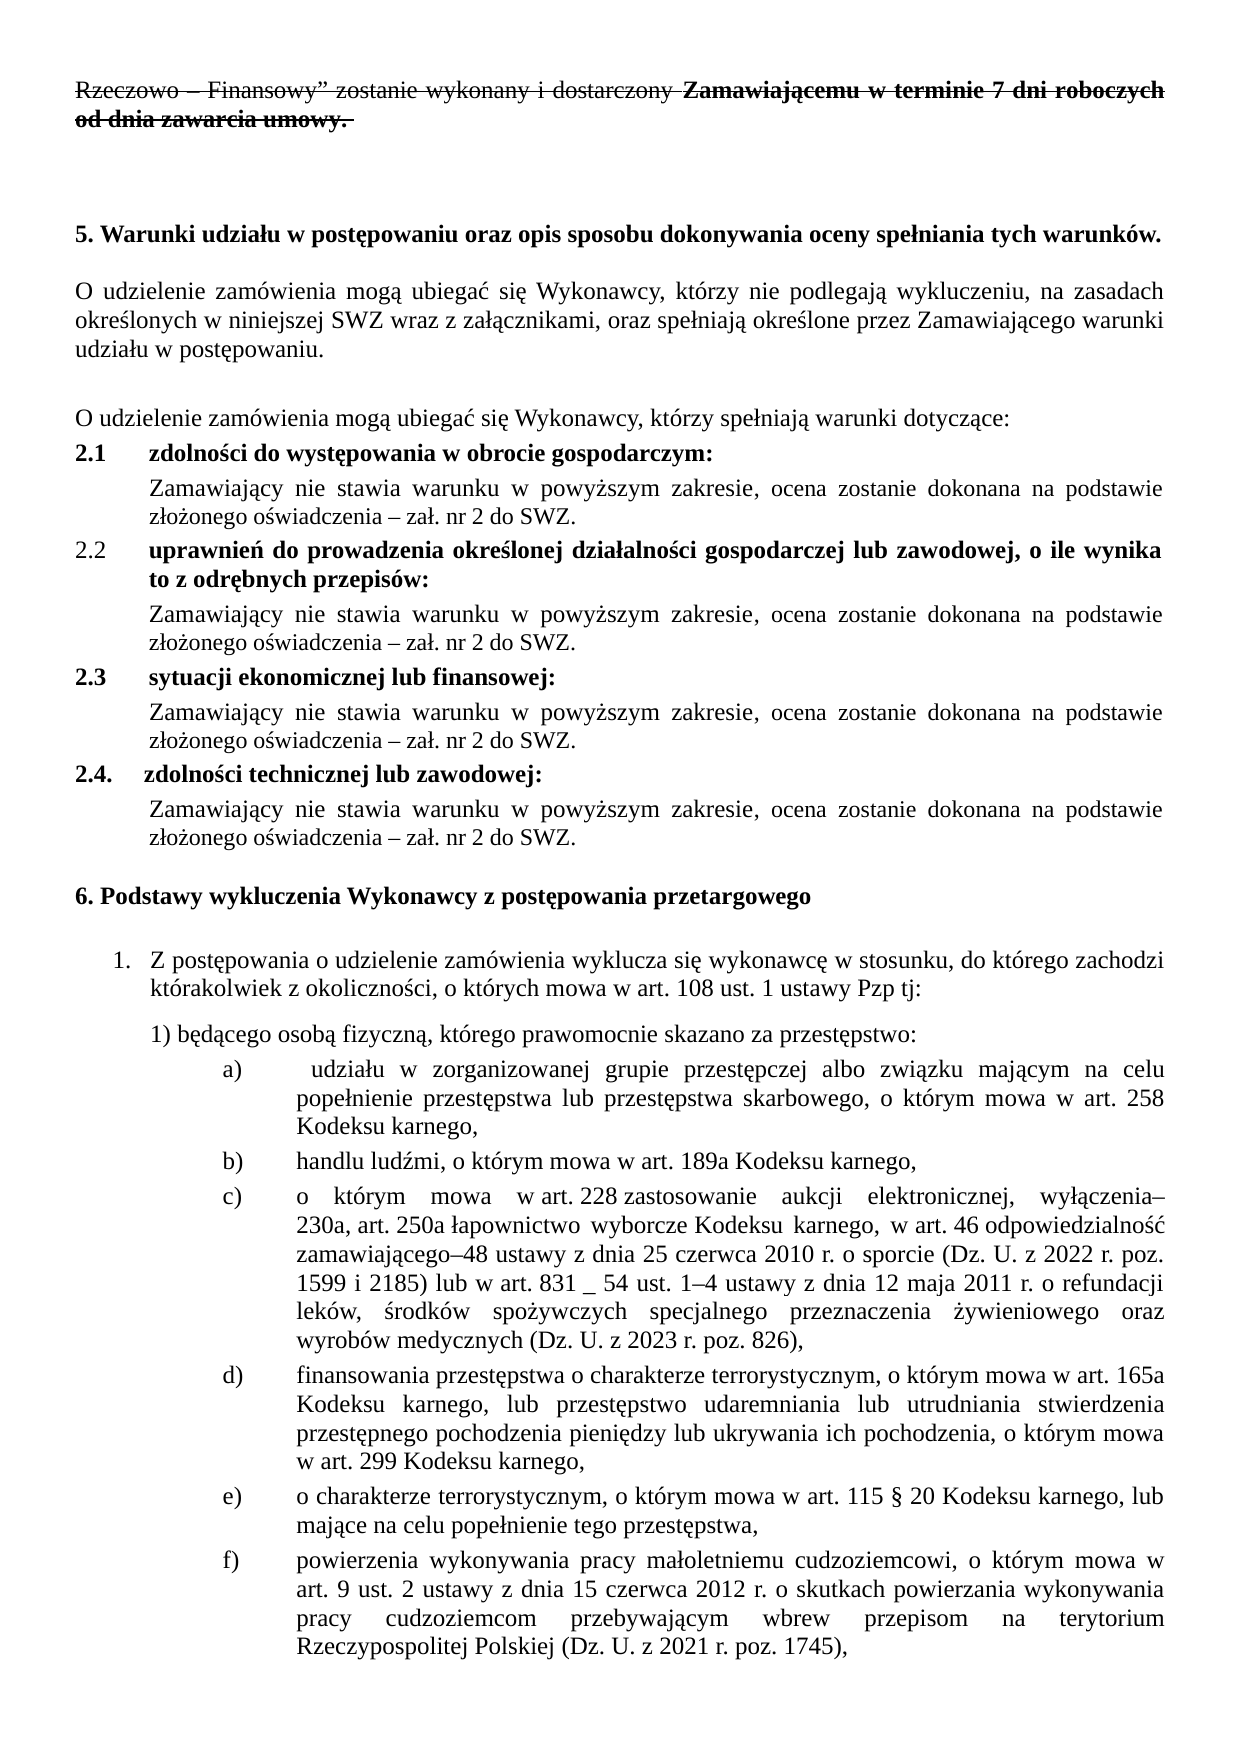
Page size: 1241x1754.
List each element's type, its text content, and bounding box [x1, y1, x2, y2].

text 2.2 uprawnień do prowadzenia określonej działalności gospodarczej lub zawodowej, o ile wynika to z odrębnych przepisów: [75, 536, 1163, 593]
text 1) będącego osobą fizyczną, którego prawomocnie skazano za przestępstwo: [76, 1019, 1165, 1048]
text 6. Podstawy wykluczenia Wykonawcy z postępowania przetargowego [75, 884, 1165, 910]
text Zamawiający nie stawia warunku w powyższym zakresie, ocena zostanie dokonana na podstawie złożonego oświadczenia – zał. nr 2 do SWZ. [149, 599, 1163, 656]
text Zamawiający nie stawia warunku w powyższym zakresie, ocena zostanie dokonana na podstawie złożonego oświadczenia – zał. nr 2 do SWZ. [149, 697, 1163, 753]
text Zamawiający nie stawia warunku w powyższym zakresie, ocena zostanie dokonana na podstawie złożonego oświadczenia – zał. nr 2 do SWZ. [149, 473, 1163, 529]
text a) udziału w zorganizowanej grupie przestępczej albo związku mającym na celu popełnienie przestępstwa lub przestępstwa skarbowego, o którym mowa w art. 258 Kodeksu karnego, [222, 1054, 1165, 1140]
text O udzielenie zamówienia mogą ubiegać się Wykonawcy, którzy spełniają warunki dotyczące: [75, 403, 1165, 432]
text e) o charakterze terrorystycznym, o którym mowa w art. 115 § 20 Kodeksu karnego, lub mające na celu popełnienie tego przestępstwa, [222, 1481, 1165, 1539]
list Z postępowania o udzielenie zamówienia wyklucza się wykonawcę w stosunku, do którego zachodzi którakolwiek z okoliczności, o których mowa w art. 108 ust. 1 ustawy Pzp tj: [112, 945, 1165, 1002]
text b) handlu ludźmi, o którym mowa w art. 189a Kodeksu karnego, [222, 1146, 1165, 1175]
text c) o którym mowa w art. 228 zastosowanie aukcji elektronicznej, wyłączenia–230a, art. 250a łapownictwo wyborcze Kodeksu karnego, w art. 46 odpowiedzialność zamawiającego–48 ustawy z dnia 25 czerwca 2010 r. o sporcie (Dz. U. z 2022 r. poz. 1599 i 2185) lub w art. 831 _ 54 ust. 1–4 ustawy z dnia 12 maja 2011 r. o refundacji leków, środków spożywczych specjalnego przeznaczenia żywieniowego oraz wyrobów medycznych (Dz. U. z 2023 r. poz. 826), [222, 1181, 1165, 1354]
text 2.3 sytuacji ekonomicznej lub finansowej: [75, 662, 1163, 691]
list zdolności do występowania w obrocie gospodarczym: [75, 438, 1163, 467]
text O udzielenie zamówienia mogą ubiegać się Wykonawcy, którzy nie podlegają wykluczeniu, na zasadach określonych w niniejszej SWZ wraz z załącznikami, oraz spełniają określone przez Zamawiającego warunki udziału w postępowaniu. [75, 276, 1165, 362]
text d) finansowania przestępstwa o charakterze terrorystycznym, o którym mowa w art. 165a Kodeksu karnego, lub przestępstwo udaremniania lub utrudniania stwierdzenia przestępnego pochodzenia pieniędzy lub ukrywania ich pochodzenia, o którym mowa w art. 299 Kodeksu karnego, [222, 1360, 1165, 1475]
text Wykonawca wykona całość prac objętych przedmiotem umowy (z wyłączeniem świadczeń gwarancyjnych) w terminie od dnia zawarcia umowy do dnia 31października 2024r. z zastrzeżeniem, iż „Harmonogram Rzeczowo – Finansowy” zostanie wykonany i dostarczony Zamawiającemu w terminie 7 dni roboczych od dnia zawarcia umowy. [75, 75, 1165, 91]
text Wykonawca wykona całość prac objętych przedmiotem umowy (z wyłączeniem świadczeń gwarancyjnych) w terminie od dnia zawarcia umowy do dnia 31października 2024r. z zastrzeżeniem, iż „Harmonogram Rzeczowo – Finansowy” zostanie wykonany i dostarczony Zamawiającemu w terminie 7 dni roboczych od dnia zawarcia umowy. [75, 92, 1165, 132]
text f) powierzenia wykonywania pracy małoletniemu cudzoziemcowi, o którym mowa w art. 9 ust. 2 ustawy z dnia 15 czerwca 2012 r. o skutkach powierzania wykonywania pracy cudzoziemcom przebywającym wbrew przepisom na terytorium Rzeczypospolitej Polskiej (Dz. U. z 2021 r. poz. 1745), [222, 1545, 1165, 1660]
text 5. Warunki udziału w postępowaniu oraz opis sposobu dokonywania oceny spełniania tych warunków. [75, 219, 1165, 247]
text 2.4. zdolności technicznej lub zawodowej: [75, 759, 1163, 788]
text Zamawiający nie stawia warunku w powyższym zakresie, ocena zostanie dokonana na podstawie złożonego oświadczenia – zał. nr 2 do SWZ. [149, 794, 1163, 851]
